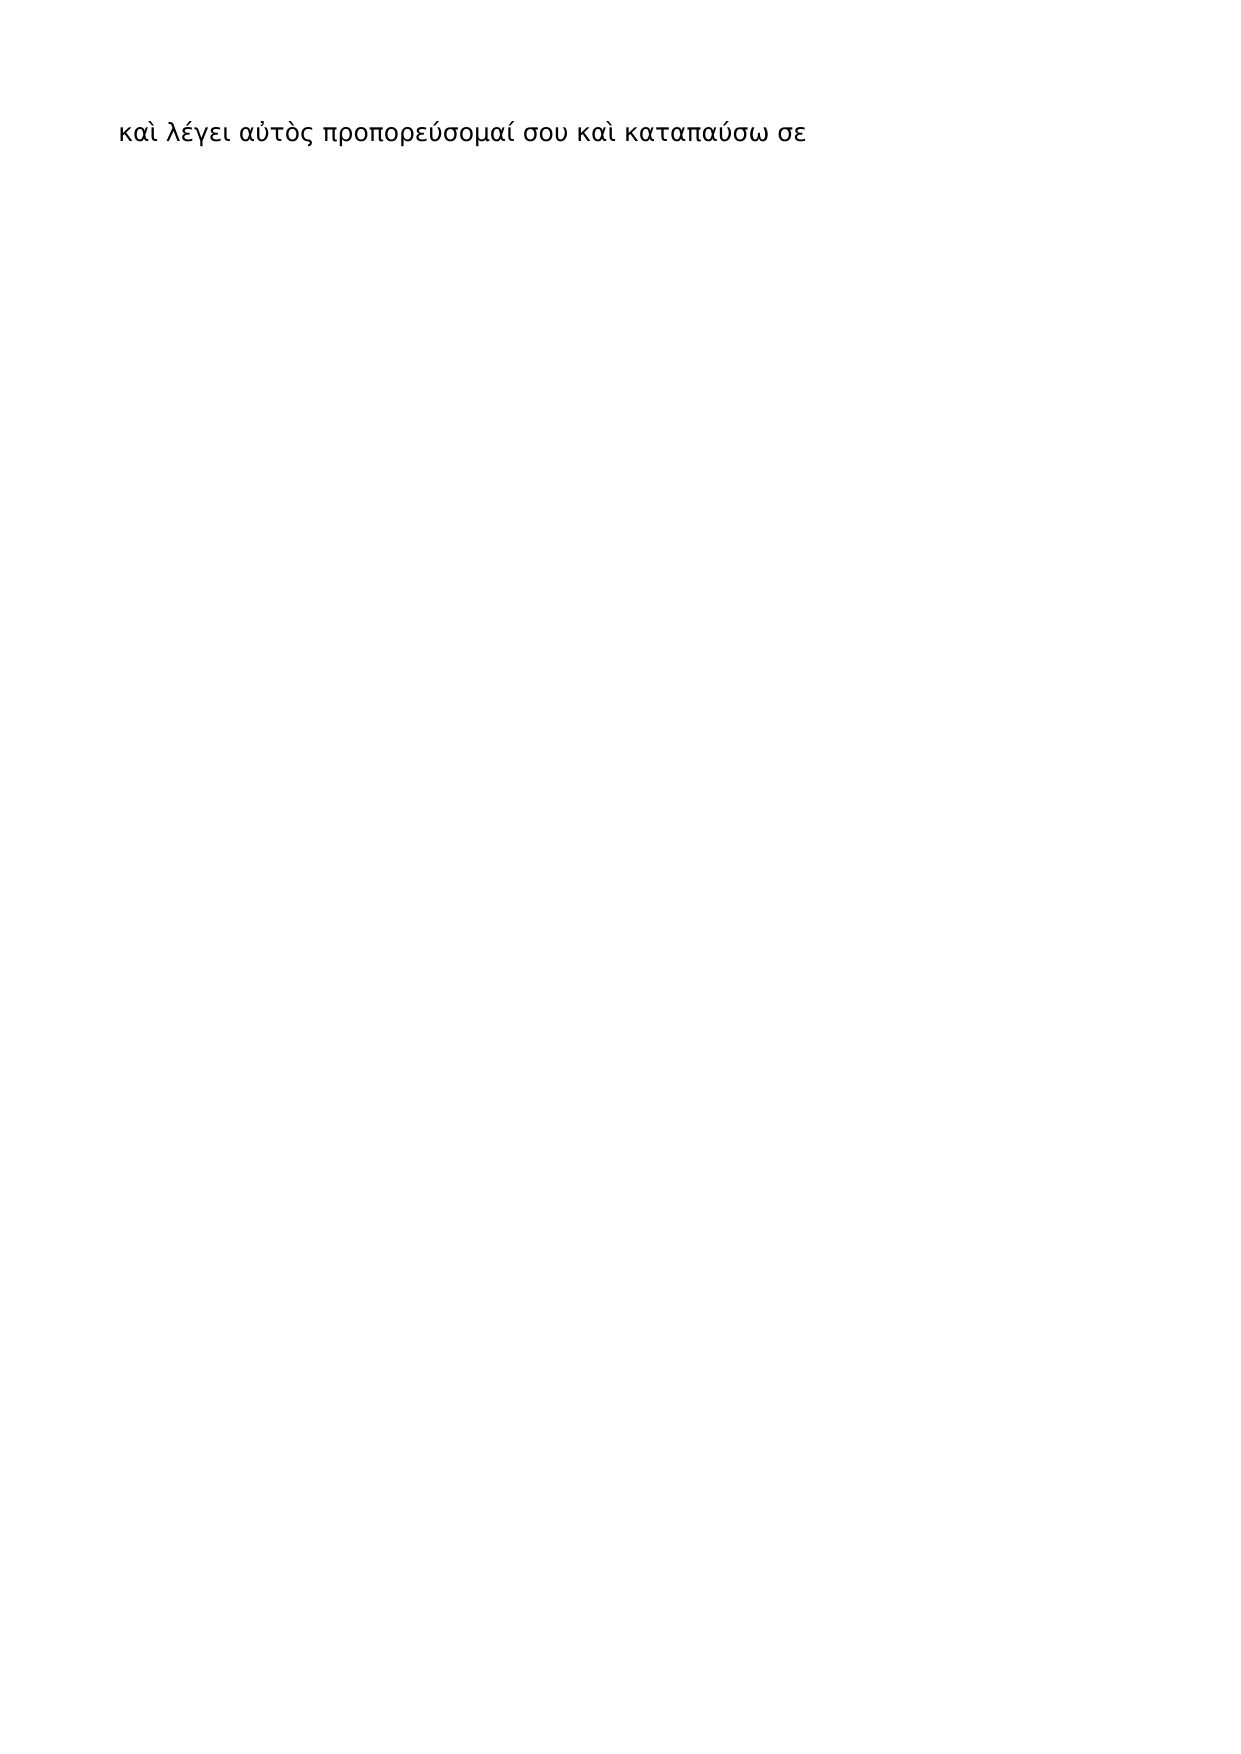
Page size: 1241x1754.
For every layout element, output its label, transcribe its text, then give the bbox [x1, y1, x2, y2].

text καὶ λέγει αὐτὸς προπορεύσομαί σου καὶ καταπαύσω σε [118, 118, 1122, 147]
